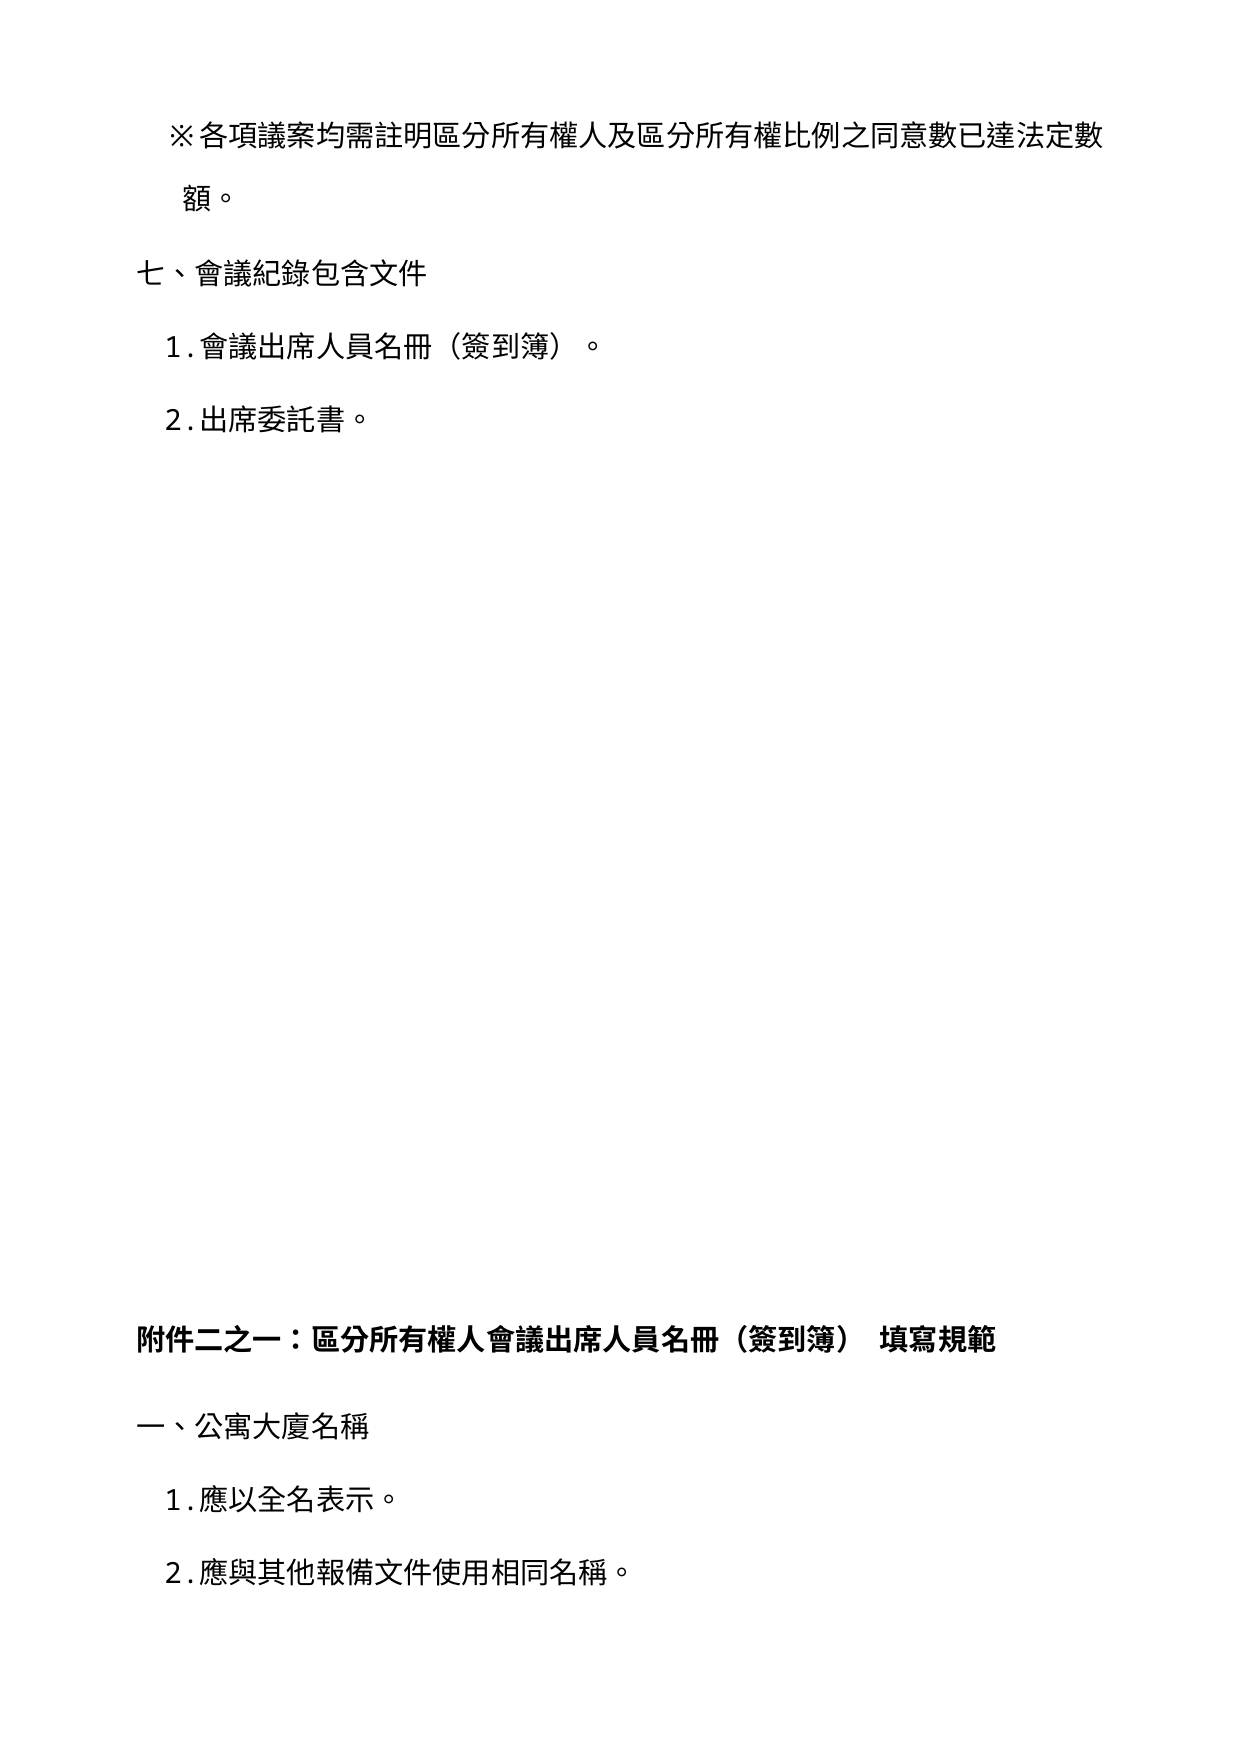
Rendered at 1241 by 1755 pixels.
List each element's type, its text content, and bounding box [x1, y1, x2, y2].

text 2.出席委託書。 [164, 376, 1104, 438]
text 2.應與其他報備文件使用相同名稱。 [164, 1529, 1104, 1591]
text 1.會議出席人員名冊（簽到簿）。 [164, 303, 1104, 365]
text 七、會議紀錄包含文件 [136, 230, 1104, 292]
text ※各項議案均需註明區分所有權人及區分所有權比例之同意數已達法定數額。 [164, 92, 1104, 217]
text 一、公寓大廈名稱 [136, 1383, 1104, 1446]
text 1.應以全名表示。 [164, 1456, 1104, 1518]
text 附件二之一：區分所有權人會議出席人員名冊（簽到簿） 填寫規範 [136, 1296, 1104, 1358]
